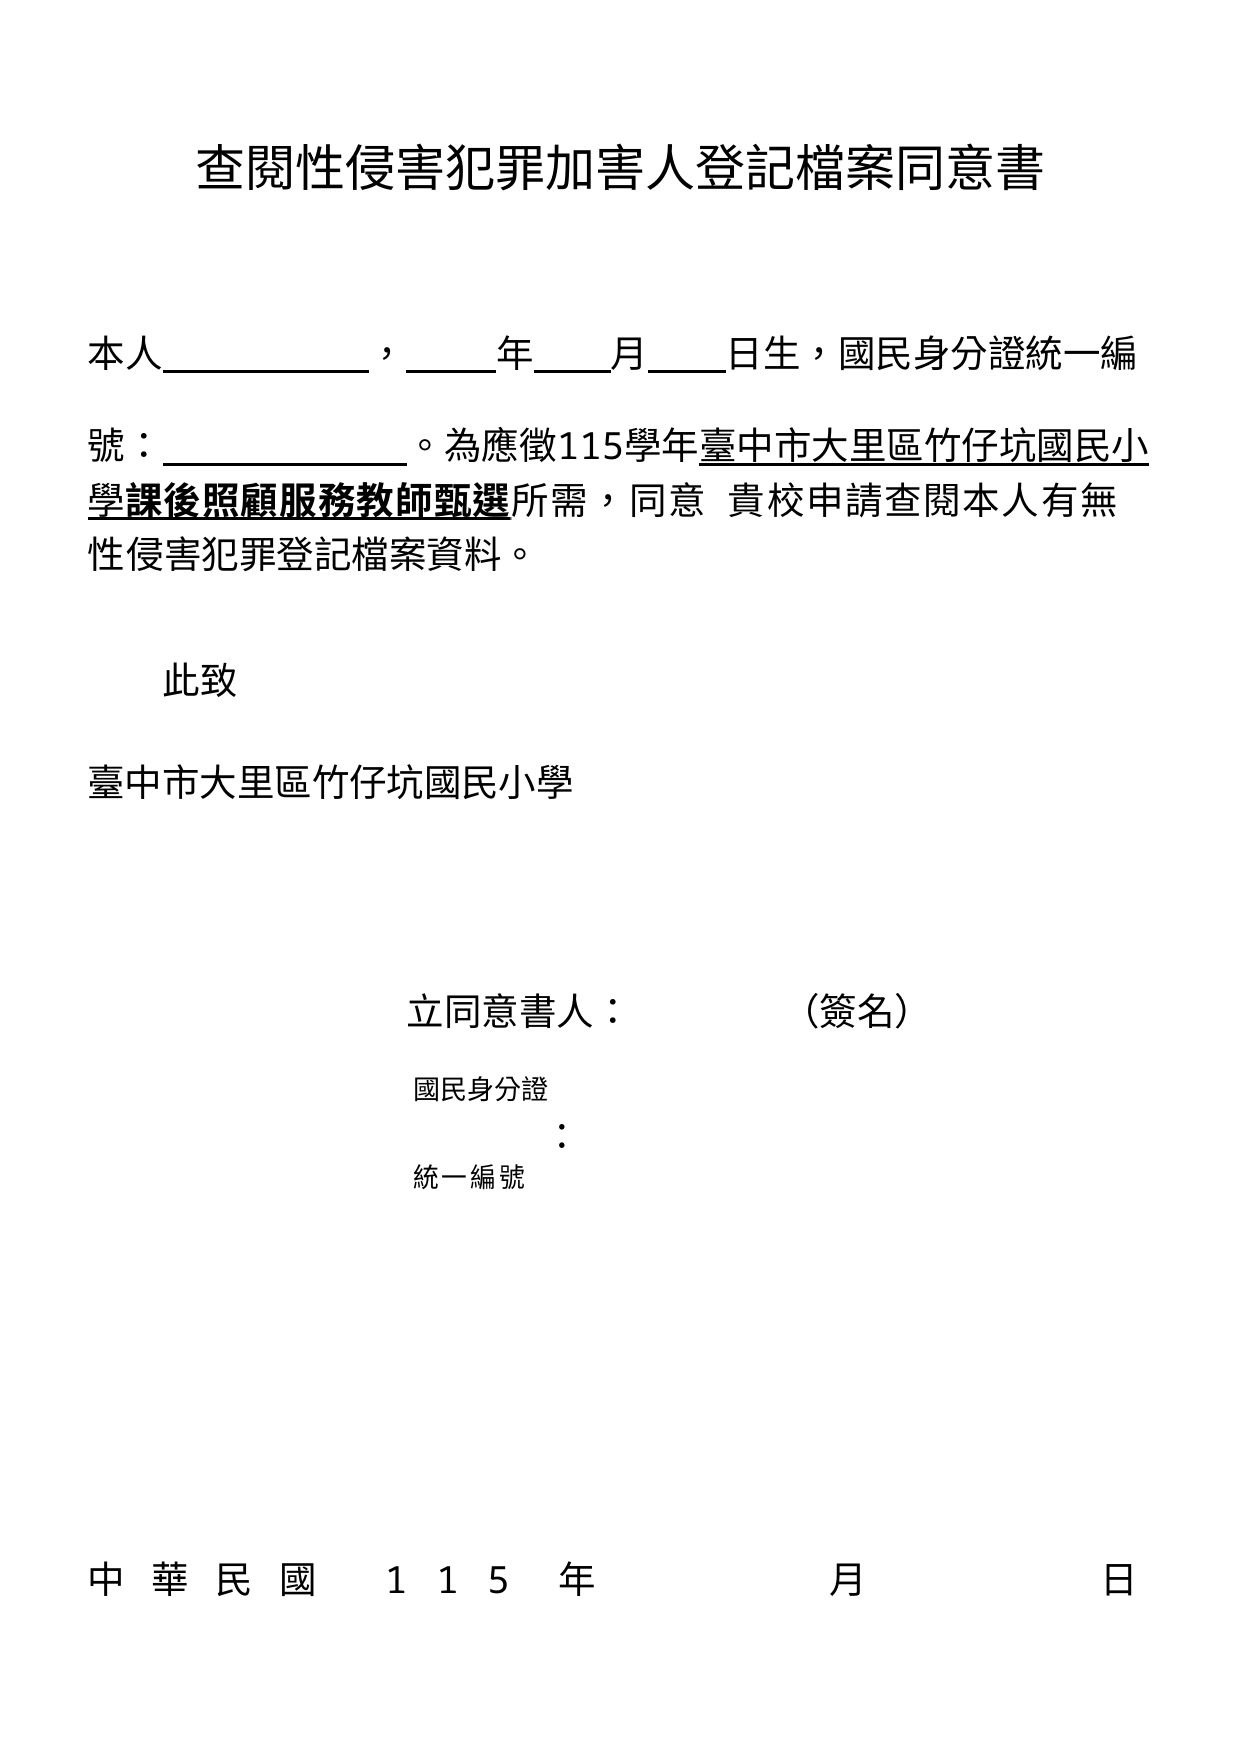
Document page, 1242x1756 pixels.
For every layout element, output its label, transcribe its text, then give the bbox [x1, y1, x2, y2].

subtitle 立同意書人： （簽名） [406, 982, 1150, 1036]
subtitle 本人 ， 年 月 日生，國民身分證統一編 [87, 323, 1150, 378]
text 號： 。為應徵115學年臺中市大里區竹仔坑國民小學課後照顧服務教師甄選所需，同意 貴校申請查閱本人有無性侵害犯罪登記檔案資料。 [87, 416, 1150, 579]
text 查閱性侵害犯罪加害人登記檔案同意書 [196, 137, 1150, 199]
subtitle 中 華 民 國 1 1 5 年 月 日 [87, 1550, 1150, 1604]
text 臺中市大里區竹仔坑國民小學 [87, 753, 1150, 807]
text 國民身分證 統一編號 ： [413, 1068, 583, 1198]
subtitle 此致 [162, 651, 1150, 705]
